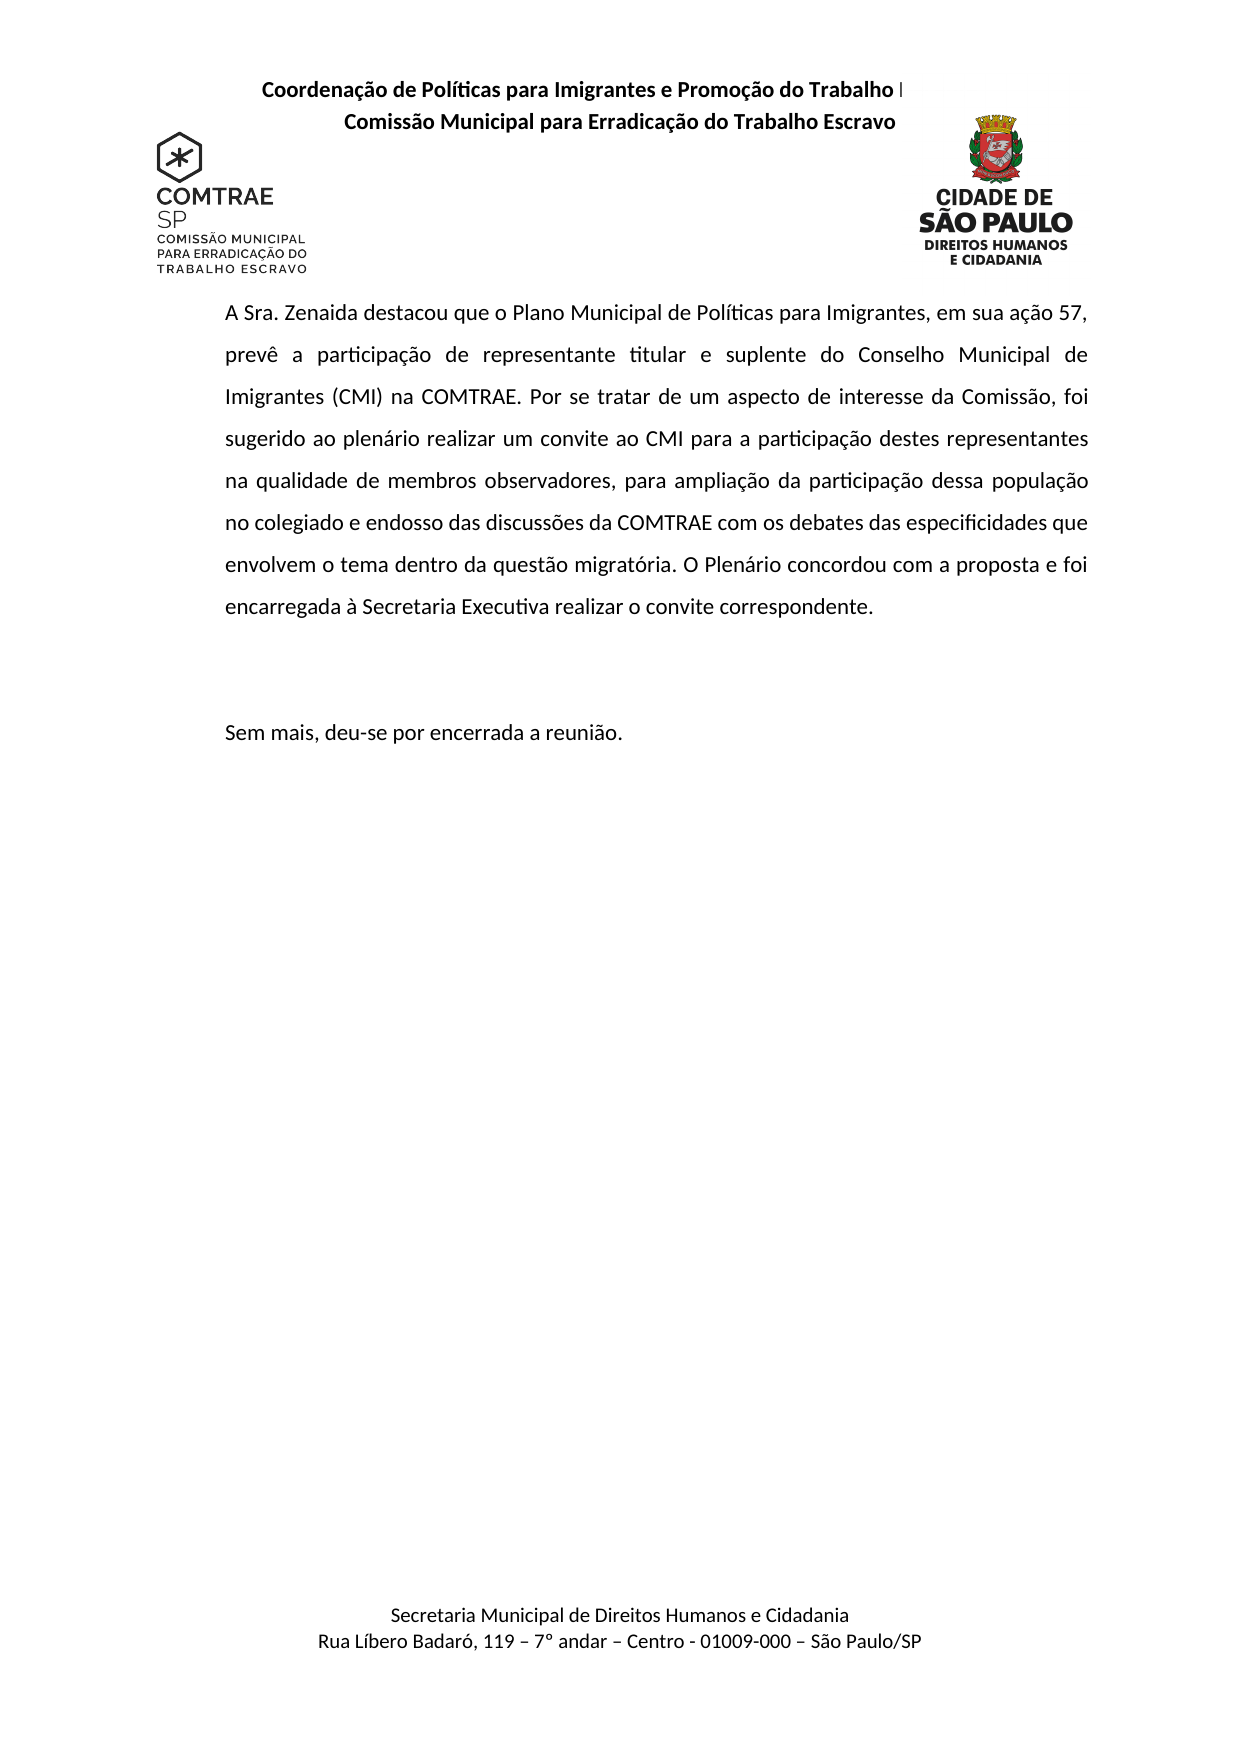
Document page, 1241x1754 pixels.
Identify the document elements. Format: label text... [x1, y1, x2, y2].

text Sem mais, deu-se por encerrada a reunião. [225, 718, 1090, 746]
text A Sra. Zenaida destacou que o Plano Municipal de Políticas para Imigrantes, em sua ação 57, prevê a participação de representante titular e suplente do Conselho Municipal de Imigrantes (CMI) na COMTRAE. Por se tratar de um aspecto de interesse da Comissão, foi sugerido ao plenário realizar um convite ao CMI para a participação destes representantes na qualidade de membros observadores, para ampliação da participação dessa população no colegiado e endosso das discussões da COMTRAE com os debates das especificidades que envolvem o tema dentro da questão migratória. O Plenário concordou com a proposta e foi encarregada à Secretaria Executiva realizar o convite correspondente. [225, 163, 1090, 620]
